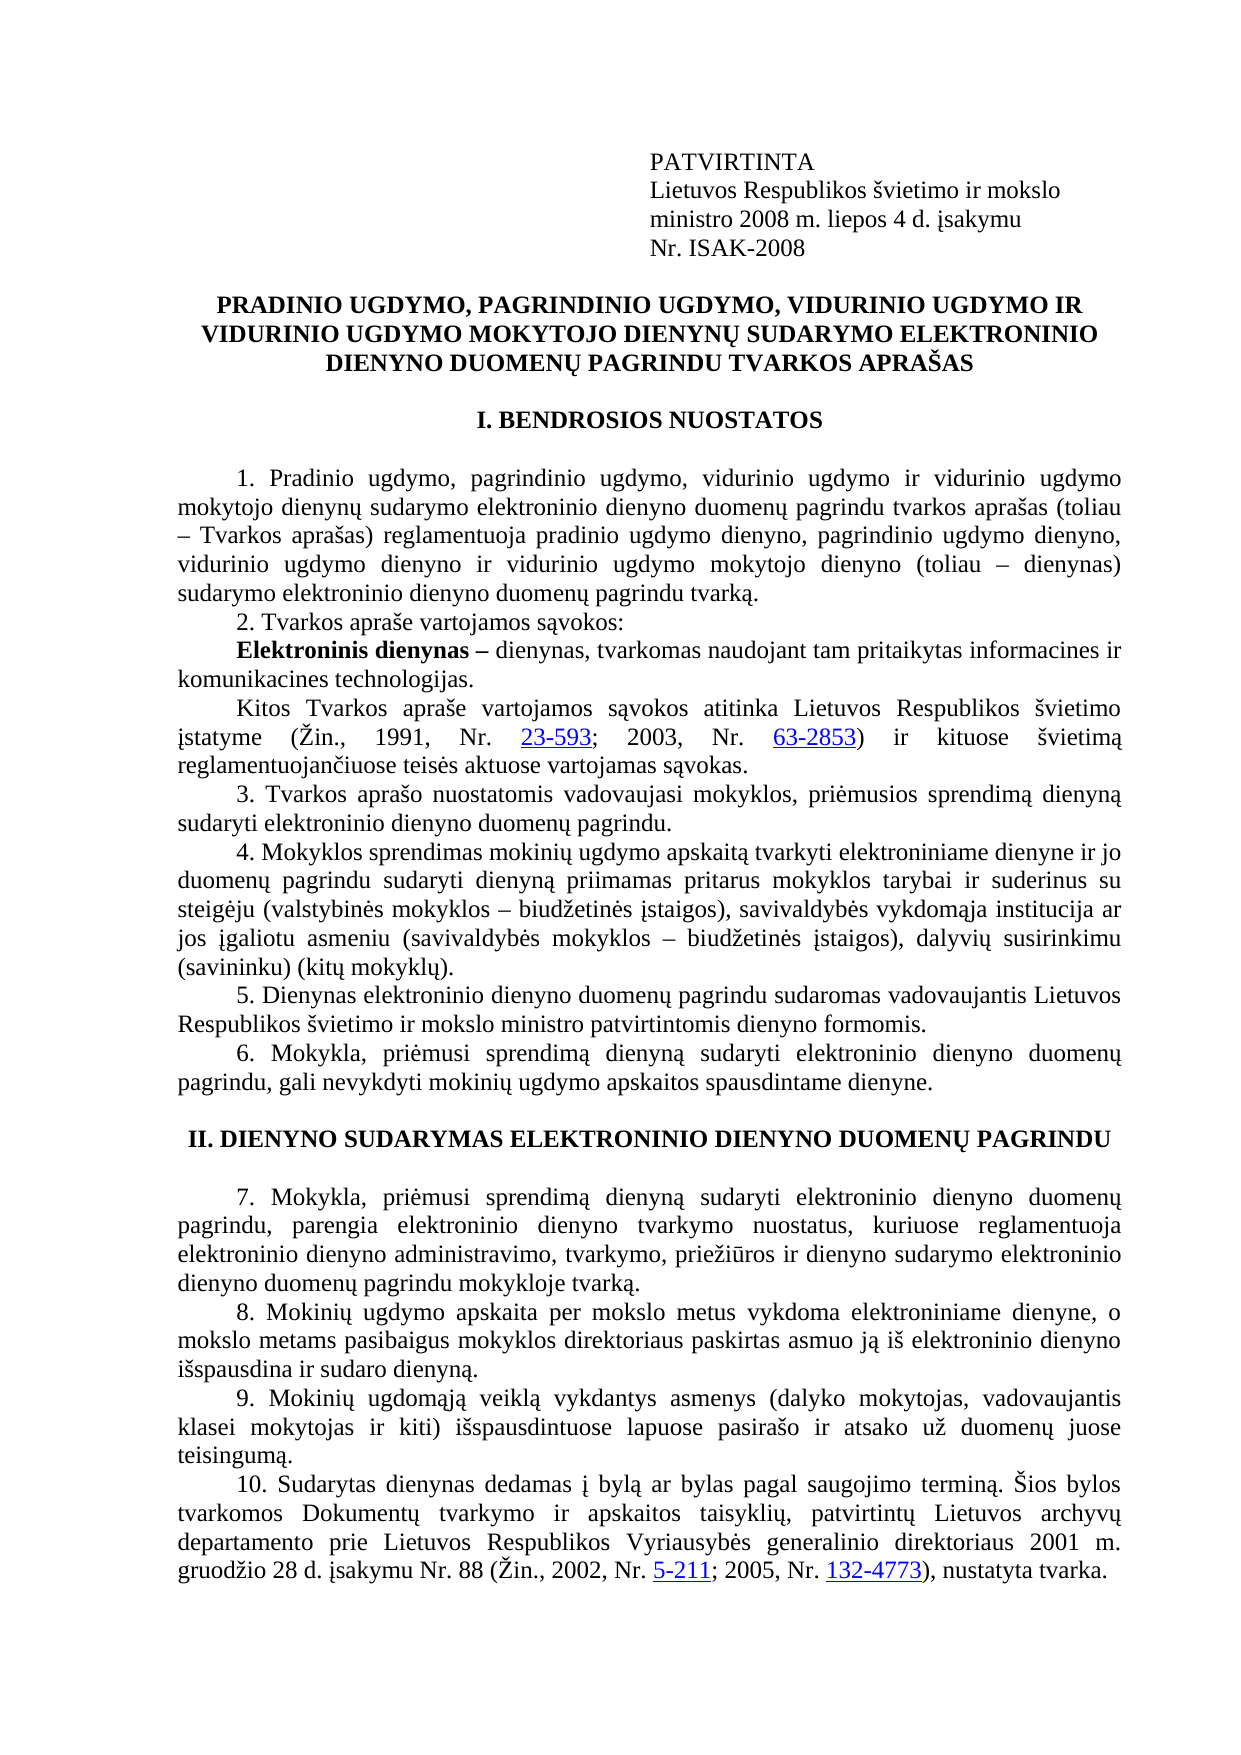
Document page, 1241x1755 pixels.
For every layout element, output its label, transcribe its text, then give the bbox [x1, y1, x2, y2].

text Kitos Tvarkos apraše vartojamos sąvokos atitinka Lietuvos Respublikos švietimo įstatyme (Žin., 1991, Nr. 23-593; 2003, Nr. 63-2853) ir kituose švietimą reglamentuojančiuose teisės aktuose vartojamas sąvokas. [177, 693, 1122, 779]
text I. BENDROSIOS NUOSTATOS [177, 406, 1122, 434]
text 8. Mokinių ugdymo apskaita per mokslo metus vykdoma elektroniniame dienyne, o mokslo metams pasibaigus mokyklos direktoriaus paskirtas asmuo ją iš elektroninio dienyno išspausdina ir sudaro dienyną. [177, 1297, 1122, 1383]
text 3. Tvarkos aprašo nuostatomis vadovaujasi mokyklos, priėmusios sprendimą dienyną sudaryti elektroninio dienyno duomenų pagrindu. [177, 779, 1122, 837]
text II. DIENYNO SUDARYMAS ELEKTRONINIO DIENYNO DUOMENŲ PAGRINDU [177, 1124, 1122, 1153]
text 1. Pradinio ugdymo, pagrindinio ugdymo, vidurinio ugdymo ir vidurinio ugdymo mokytojo dienynų sudarymo elektroninio dienyno duomenų pagrindu tvarkos aprašas (toliau – Tvarkos aprašas) reglamentuoja pradinio ugdymo dienyno, pagrindinio ugdymo dienyno, vidurinio ugdymo dienyno ir vidurinio ugdymo mokytojo dienyno (toliau – dienynas) sudarymo elektroninio dienyno duomenų pagrindu tvarką. [177, 463, 1122, 607]
text Lietuvos Respublikos švietimo ir mokslo ministro 2008 m. liepos 4 d. įsakymu Nr. ISAK-2008 [649, 176, 1122, 262]
text 2. Tvarkos apraše vartojamos sąvokos: [177, 607, 1122, 636]
text 4. Mokyklos sprendimas mokinių ugdymo apskaitą tvarkyti elektroniniame dienyne ir jo duomenų pagrindu sudaryti dienyną priimamas pritarus mokyklos tarybai ir suderinus su steigėju (valstybinės mokyklos – biudžetinės įstaigos), savivaldybės vykdomąja institucija ar jos įgaliotu asmeniu (savivaldybės mokyklos – biudžetinės įstaigos), dalyvių susirinkimu (savininku) (kitų mokyklų). [177, 837, 1122, 981]
text 6. Mokykla, priėmusi sprendimą dienyną sudaryti elektroninio dienyno duomenų pagrindu, gali nevykdyti mokinių ugdymo apskaitos spausdintame dienyne. [177, 1038, 1122, 1096]
text 9. Mokinių ugdomąją veiklą vykdantys asmenys (dalyko mokytojas, vadovaujantis klasei mokytojas ir kiti) išspausdintuose lapuose pasirašo ir atsako už duomenų juose teisingumą. [177, 1383, 1122, 1469]
text PRADINIO UGDYMO, PAGRINDINIO UGDYMO, VIDURINIO UGDYMO IR VIDURINIO UGDYMO MOKYTOJO DIENYNŲ SUDARYMO ELEKTRONINIO DIENYNO DUOMENŲ PAGRINDU TVARKOS APRAŠAS [177, 291, 1122, 377]
text 5. Dienynas elektroninio dienyno duomenų pagrindu sudaromas vadovaujantis Lietuvos Respublikos švietimo ir mokslo ministro patvirtintomis dienyno formomis. [177, 981, 1122, 1038]
text PATVIRTINTA [649, 147, 1122, 176]
text 10. Sudarytas dienynas dedamas į bylą ar bylas pagal saugojimo terminą. Šios bylos tvarkomos Dokumentų tvarkymo ir apskaitos taisyklių, patvirtintų Lietuvos archyvų departamento prie Lietuvos Respublikos Vyriausybės generalinio direktoriaus 2001 m. gruodžio 28 d. įsakymu Nr. 88 (Žin., 2002, Nr. 5-211; 2005, Nr. 132-4773), nustatyta tvarka. [177, 1469, 1122, 1584]
text 7. Mokykla, priėmusi sprendimą dienyną sudaryti elektroninio dienyno duomenų pagrindu, parengia elektroninio dienyno tvarkymo nuostatus, kuriuose reglamentuoja elektroninio dienyno administravimo, tvarkymo, priežiūros ir dienyno sudarymo elektroninio dienyno duomenų pagrindu mokykloje tvarką. [177, 1182, 1122, 1297]
text Elektroninis dienynas – dienynas, tvarkomas naudojant tam pritaikytas informacines ir komunikacines technologijas. [177, 636, 1122, 693]
